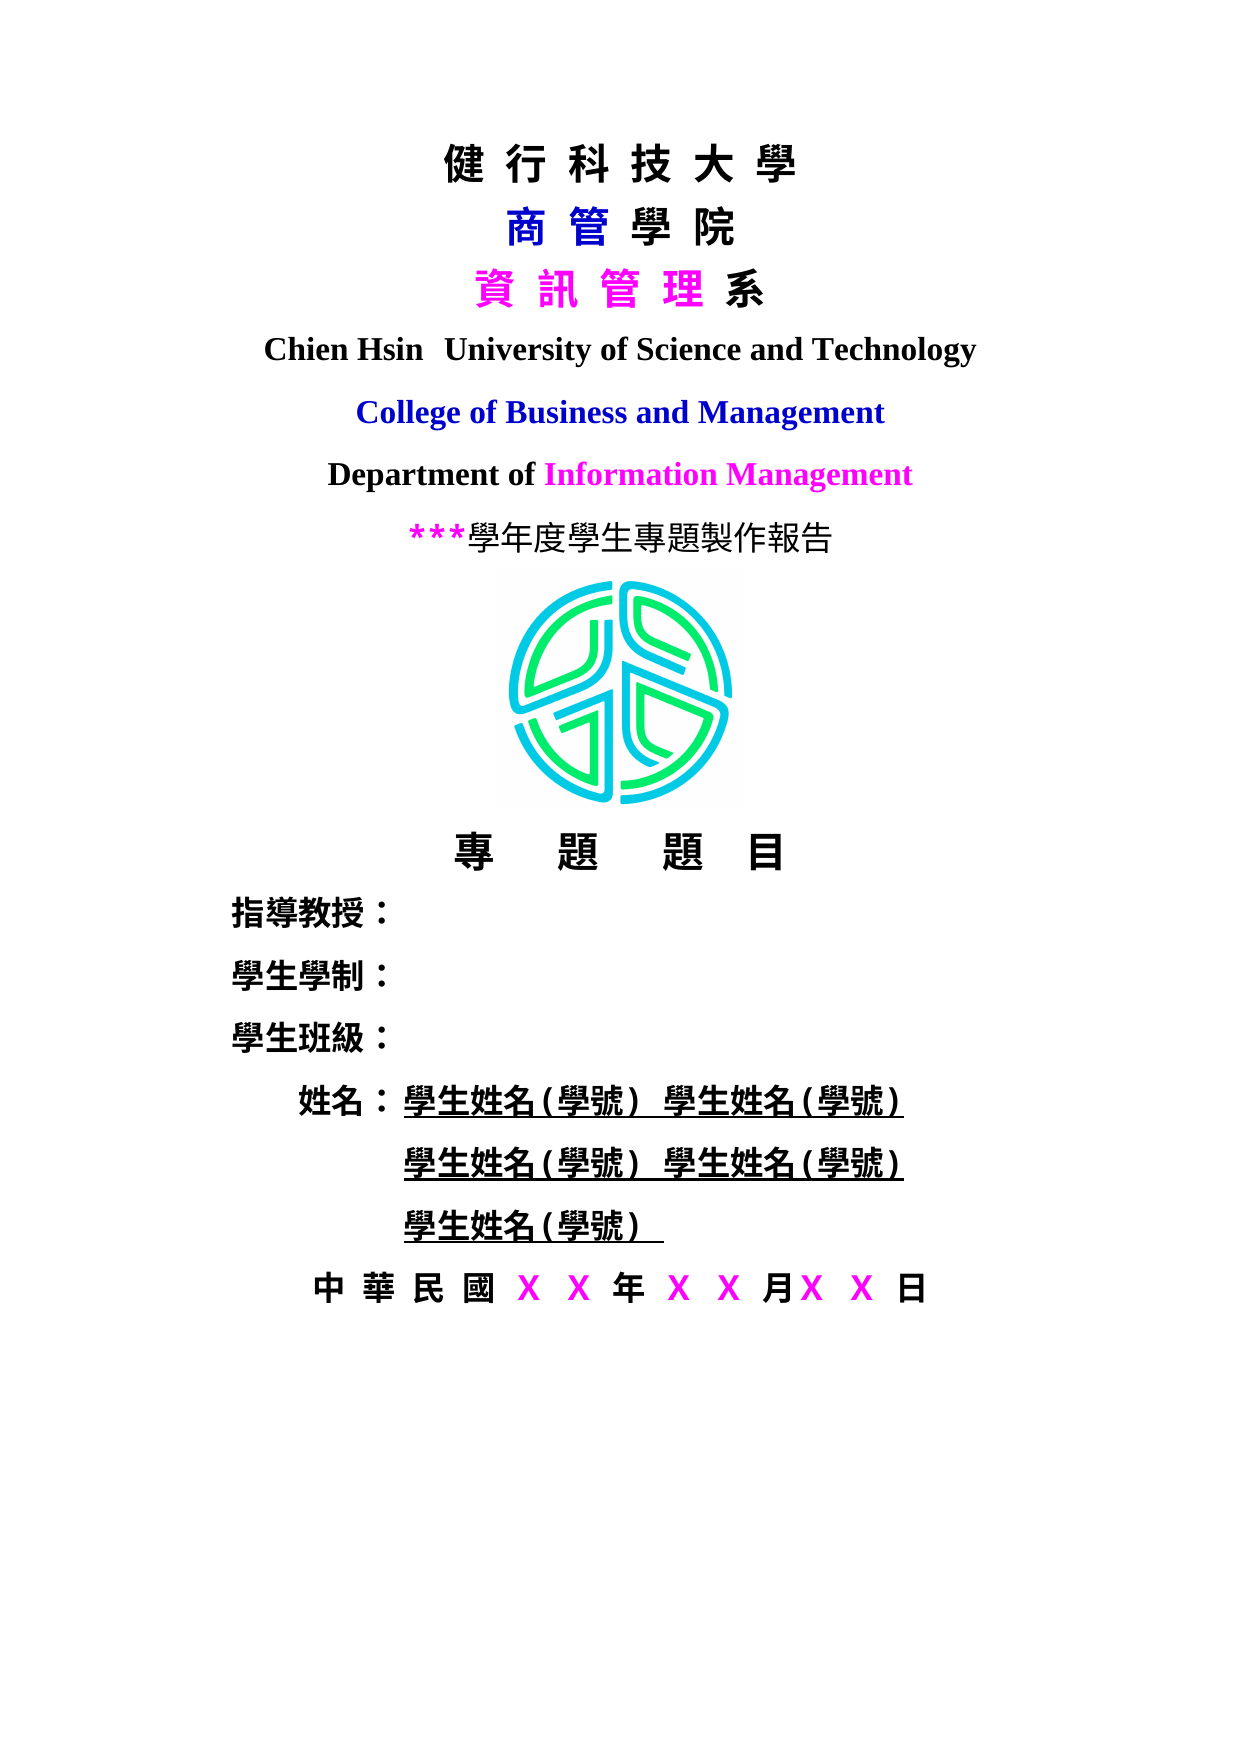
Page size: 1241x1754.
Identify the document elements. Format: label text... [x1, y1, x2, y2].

text 專 題 題 目 [187, 807, 1053, 869]
table_cell 學生班級： [187, 995, 401, 1057]
table_header 指導教授： [187, 870, 401, 932]
table_cell 學生學制： [187, 932, 401, 994]
table_cell [401, 995, 1053, 1057]
text 資 訊 管 理 系 [187, 244, 1053, 307]
text 中 華 民 國 Ｘ Ｘ 年 Ｘ Ｘ 月Ｘ Ｘ 日 [187, 1244, 1053, 1307]
text 商 管 學 院 [187, 182, 1053, 244]
table_cell [401, 932, 1053, 994]
text Department of Information Management [187, 432, 1053, 494]
text ***學年度學生專題製作報告 [187, 494, 1053, 557]
table_cell 學生姓名(學號) 學生姓名(學號) 學生姓名(學號) 學生姓名(學號) 學生姓名(學號) [401, 1057, 1053, 1244]
table_header [401, 870, 1053, 932]
text Chien Hsin University of Science and Technology [187, 307, 1053, 369]
text College of Business and Management [187, 369, 1053, 432]
table_cell 姓名： [187, 1057, 401, 1244]
text 健 行 科 技 大 學 [187, 119, 1053, 182]
